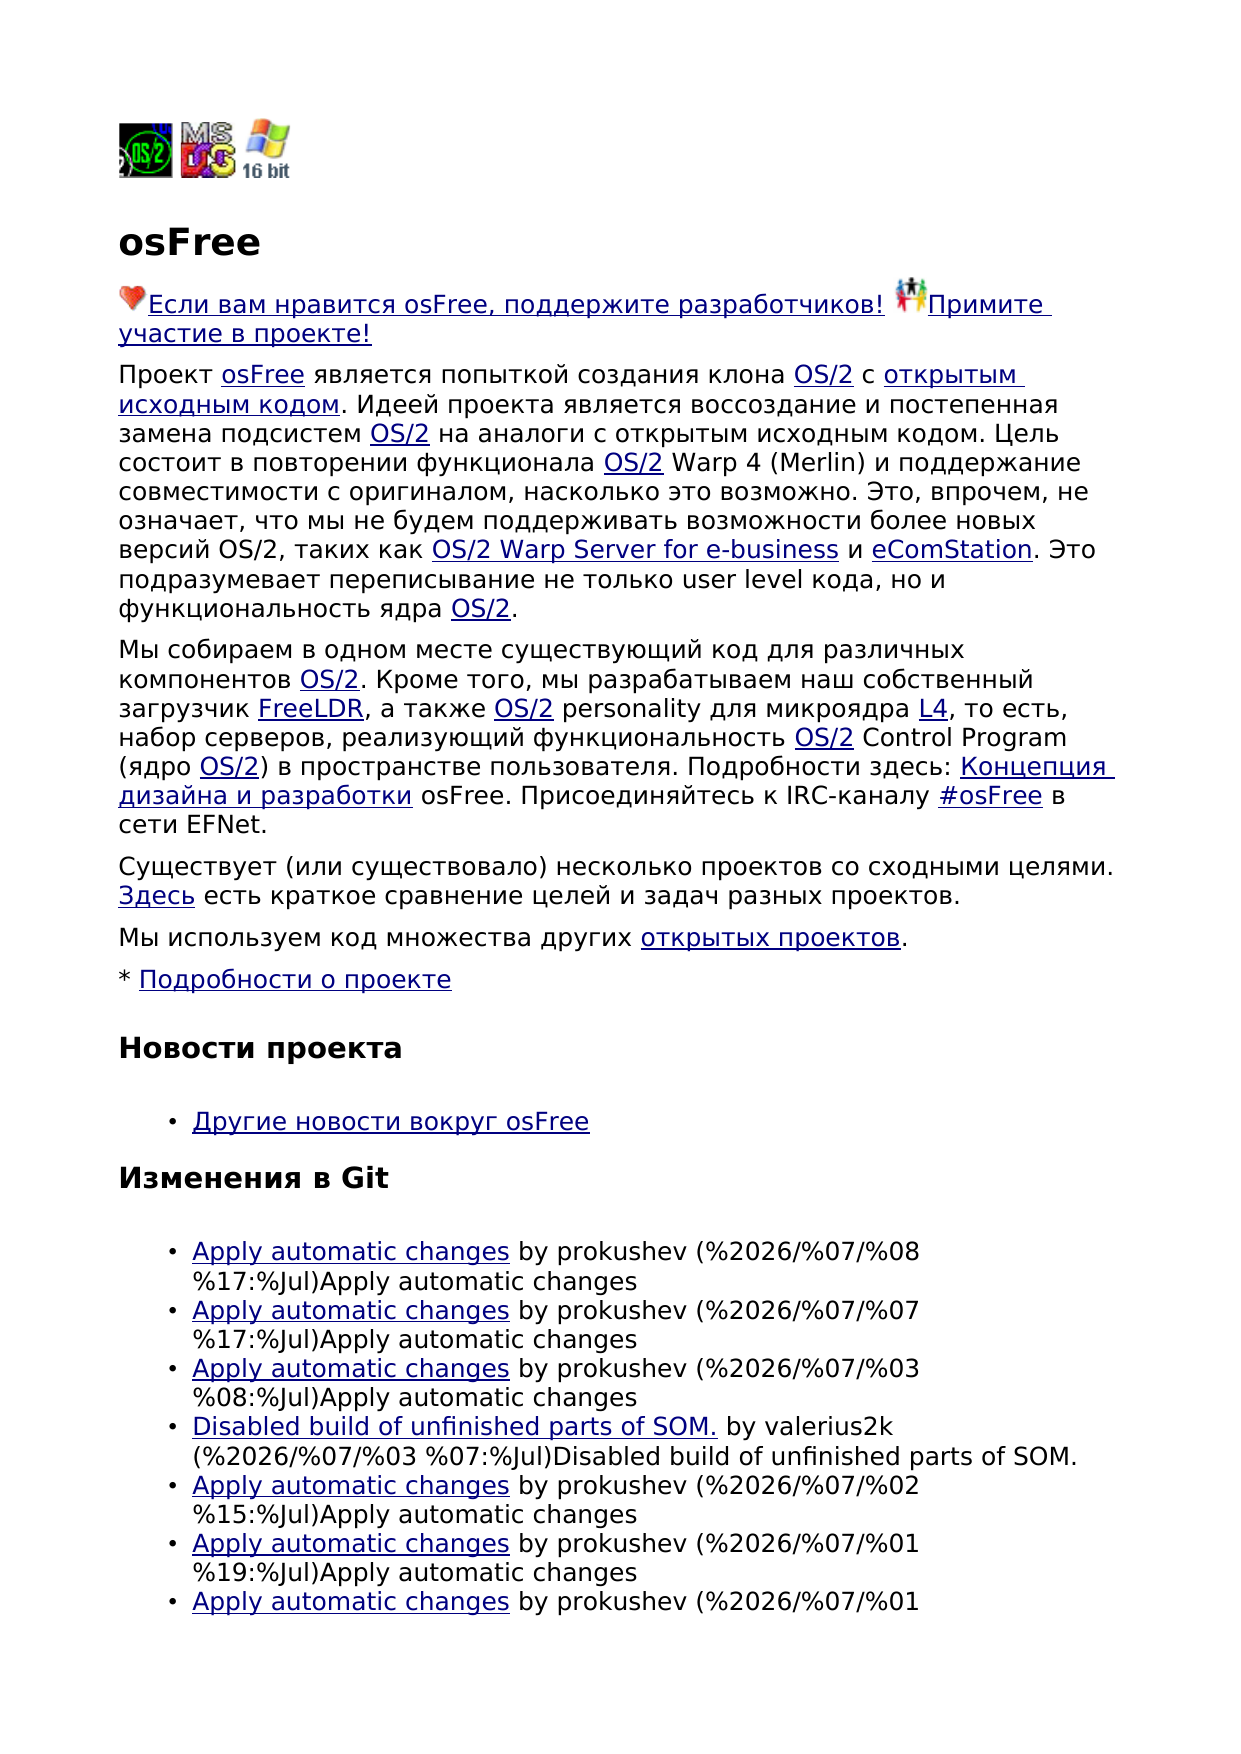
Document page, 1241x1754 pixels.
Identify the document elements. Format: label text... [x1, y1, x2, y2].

picture [118, 283, 148, 313]
picture [243, 118, 291, 178]
text Мы используем код множества других открытых проектов. [118, 923, 1122, 952]
list Apply automatic changes by prokushev (%2026/%07/%01 [177, 1587, 1122, 1617]
list Другие новости вокруг osFree [177, 1107, 1122, 1137]
subtitle osFree [118, 221, 1122, 264]
text Существует (или существовало) несколько проектов со сходными целями. Здесь есть краткое сравнение целей и задач разных проектов. [118, 852, 1122, 911]
list Disabled build of unfinished parts of SOM. by valerius2k (%2026/%07/%03 %07:%Jul)Disabled build of unfinished parts of SOM. [177, 1412, 1122, 1471]
list Apply automatic changes by prokushev (%2026/%07/%08 %17:%Jul)Apply automatic changes [177, 1237, 1122, 1296]
text Проект osFree является попыткой создания клона OS/2 с открытым исходным кодом. Идеей проекта является воссоздание и постепенная замена подсистем OS/2 на аналоги с открытым исходным кодом. Цель состоит в повторении функционала OS/2 Warp 4 (Merlin) и поддержание совместимости с оригиналом, насколько это возможно. Это, впрочем, не означает, что мы не будем поддерживать возможности более новых версий OS/2, таких как OS/2 Warp Server for e-business и eComStation. Это подразумевает переписывание не только user level кода, но и функциональность ядра OS/2. [118, 361, 1122, 623]
text * Подробности о проекте [118, 965, 1122, 994]
text Мы собираем в одном месте существующий код для различных компонентов OS/2. Кроме того, мы разрабатываем наш собственный загрузчик FreeLDR, а также OS/2 personality для микроядра L4, то есть, набор серверов, реализующий функциональность OS/2 Control Program (ядро OS/2) в пространстве пользователя. Подробности здесь: Концепция дизайна и разработки osFree. Присоединяйтесь к IRC-каналу #osFree в сети EFNet. [118, 636, 1122, 840]
list Apply automatic changes by prokushev (%2026/%07/%07 %17:%Jul)Apply automatic changes [177, 1296, 1122, 1354]
picture [893, 277, 928, 313]
text Если вам нравится osFree, поддержите разработчиков! Примите участие в проекте! [118, 277, 1122, 348]
list Apply automatic changes by prokushev (%2026/%07/%02 %15:%Jul)Apply automatic changes [177, 1471, 1122, 1529]
list Apply automatic changes by prokushev (%2026/%07/%01 %19:%Jul)Apply automatic changes [177, 1529, 1122, 1587]
picture [180, 122, 236, 178]
list Apply automatic changes by prokushev (%2026/%07/%03 %08:%Jul)Apply automatic changes [177, 1354, 1122, 1412]
subtitle Новости проекта [118, 1031, 1122, 1065]
picture [118, 122, 173, 178]
subtitle Изменения в Git [118, 1162, 1122, 1196]
